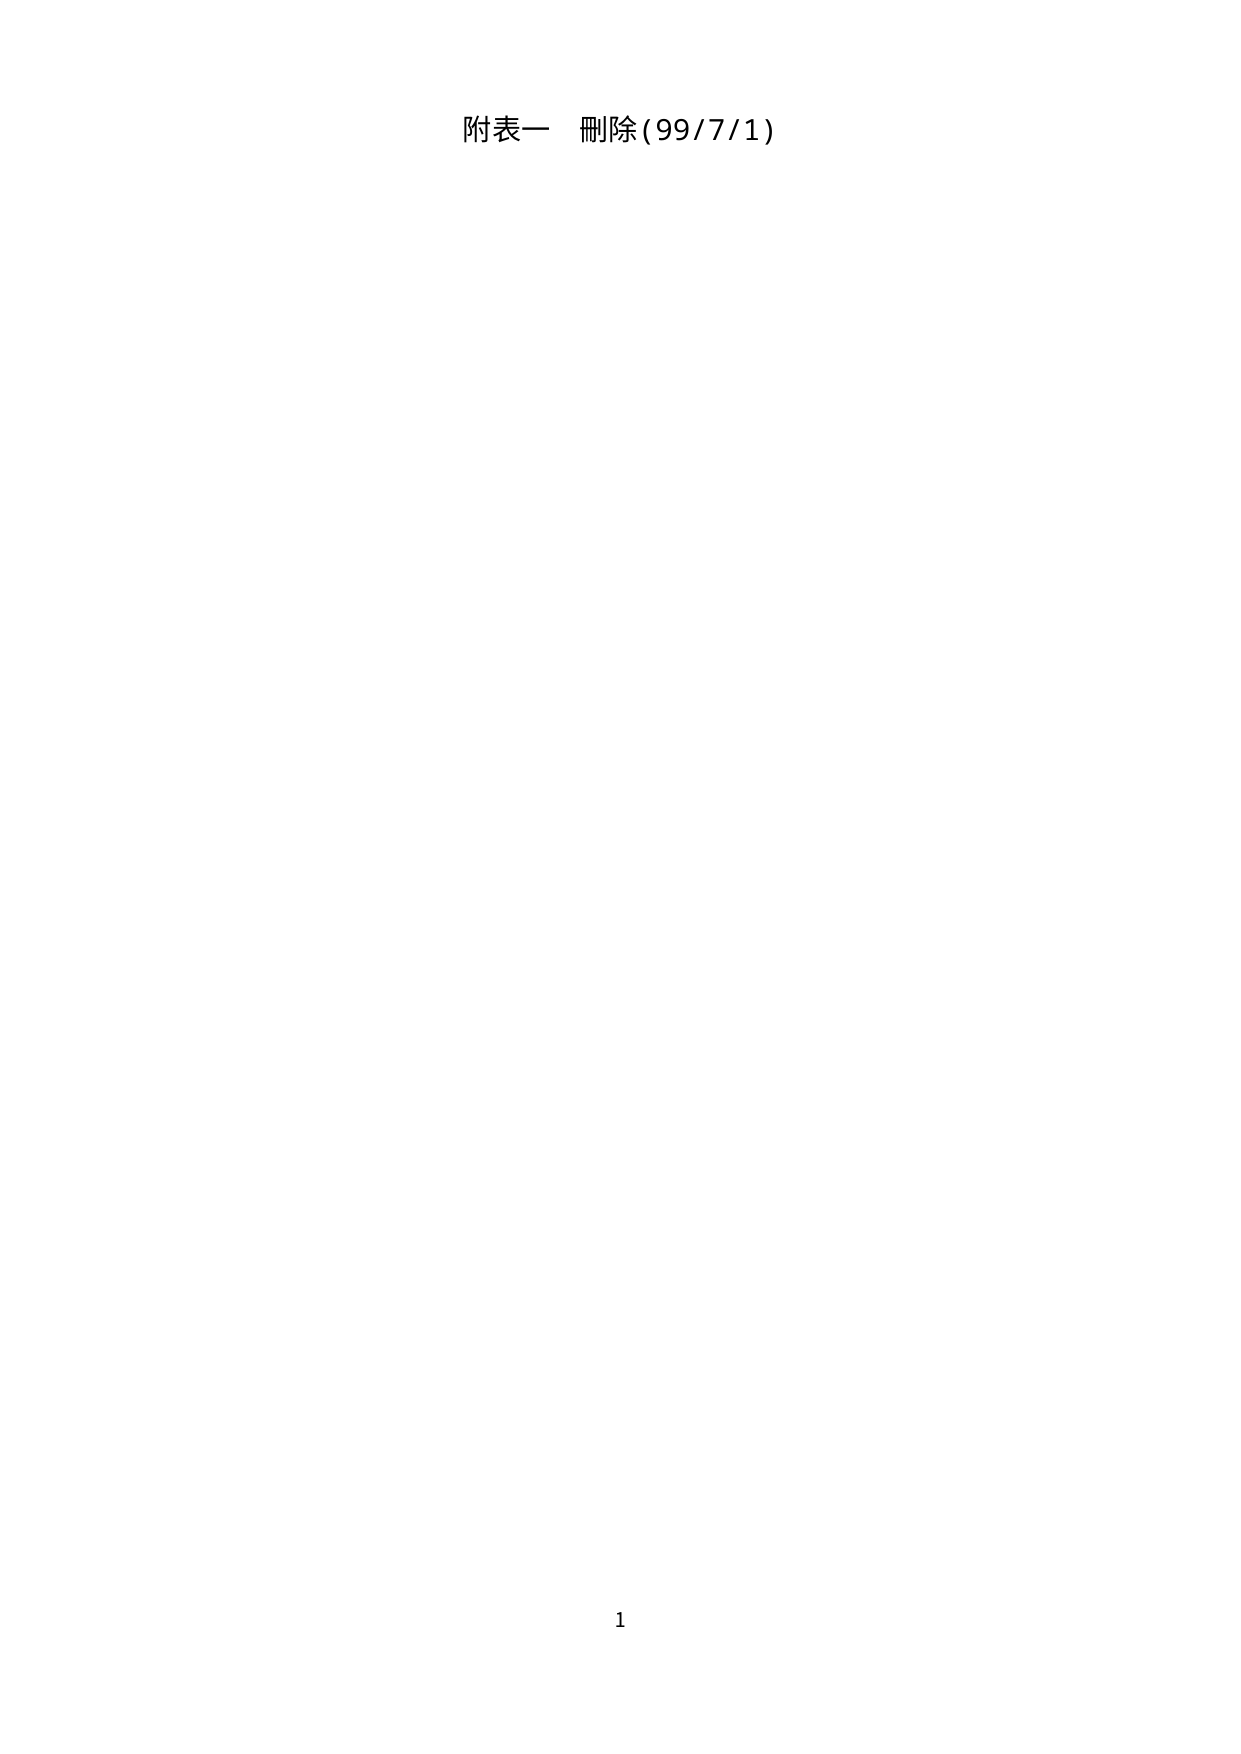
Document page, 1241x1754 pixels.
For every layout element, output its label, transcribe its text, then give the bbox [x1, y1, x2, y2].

text 附表一 刪除(99/7/1) [75, 86, 1165, 148]
